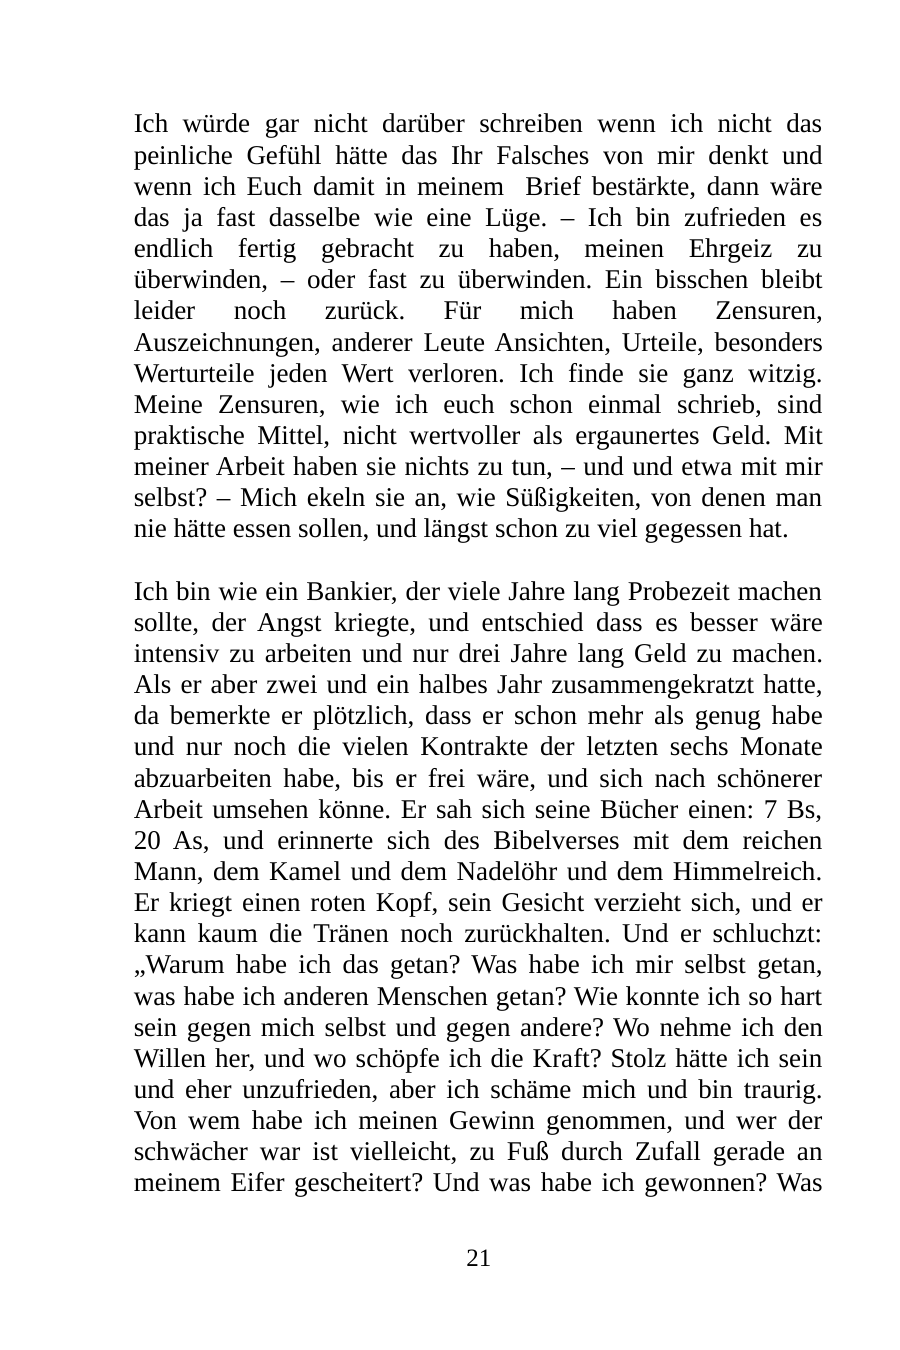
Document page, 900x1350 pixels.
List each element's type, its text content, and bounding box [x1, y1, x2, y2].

text Ich bin wie ein Bankier, der viele Jahre lang Probezeit machen sollte, der Angst kriegte, und entschied dass es besser wäre intensiv zu arbeiten und nur drei Jahre lang Geld zu machen. Als er aber zwei und ein halbes Jahr zusammengekratzt hatte, da bemerkte er plötzlich, dass er schon mehr als genug habe und nur noch die vielen Kontrakte der letzten sechs Monate abzuarbeiten habe, bis er frei wäre, und sich nach schönerer Arbeit umsehen könne. Er sah sich seine Bücher einen: 7 Bs, 20 As, und erinnerte sich des Bibelverses mit dem reichen Mann, dem Kamel und dem Nadelöhr und dem Himmelreich. Er kriegt einen roten Kopf, sein Gesicht verzieht sich, und er kann kaum die Tränen noch zurückhalten. Und er schluchzt: „Warum habe ich das getan? Was habe ich mir selbst getan, was habe ich anderen Menschen getan? Wie konnte ich so hart sein gegen mich selbst und gegen andere? Wo nehme ich den Willen her, und wo schöpfe ich die Kraft? Stolz hätte ich sein und eher unzufrieden, aber ich schäme mich und bin traurig. Von wem habe ich meinen Gewinn genommen, und wer der schwächer war ist vielleicht, zu Fuß durch Zufall gerade an meinem Eifer gescheitert? Und was habe ich gewonnen? Was [133, 575, 823, 1198]
text Ich würde gar nicht darüber schreiben wenn ich nicht das peinliche Gefühl hätte das Ihr Falsches von mir denkt und wenn ich Euch damit in meinem Brief bestärkte, dann wäre das ja fast dasselbe wie eine Lüge. – Ich bin zufrieden es endlich fertig gebracht zu haben, meinen Ehrgeiz zu überwinden, – oder fast zu überwinden. Ein bisschen bleibt leider noch zurück. Für mich haben Zensuren, Auszeichnungen, anderer Leute Ansichten, Urteile, besonders Werturteile jeden Wert verloren. Ich finde sie ganz witzig. Meine Zensuren, wie ich euch schon einmal schrieb, sind praktische Mittel, nicht wertvoller als ergaunertes Geld. Mit meiner Arbeit haben sie nichts zu tun, – und und etwa mit mir selbst? – Mich ekeln sie an, wie Süßigkeiten, von denen man nie hätte essen sollen, und längst schon zu viel gegessen hat. [133, 108, 823, 544]
